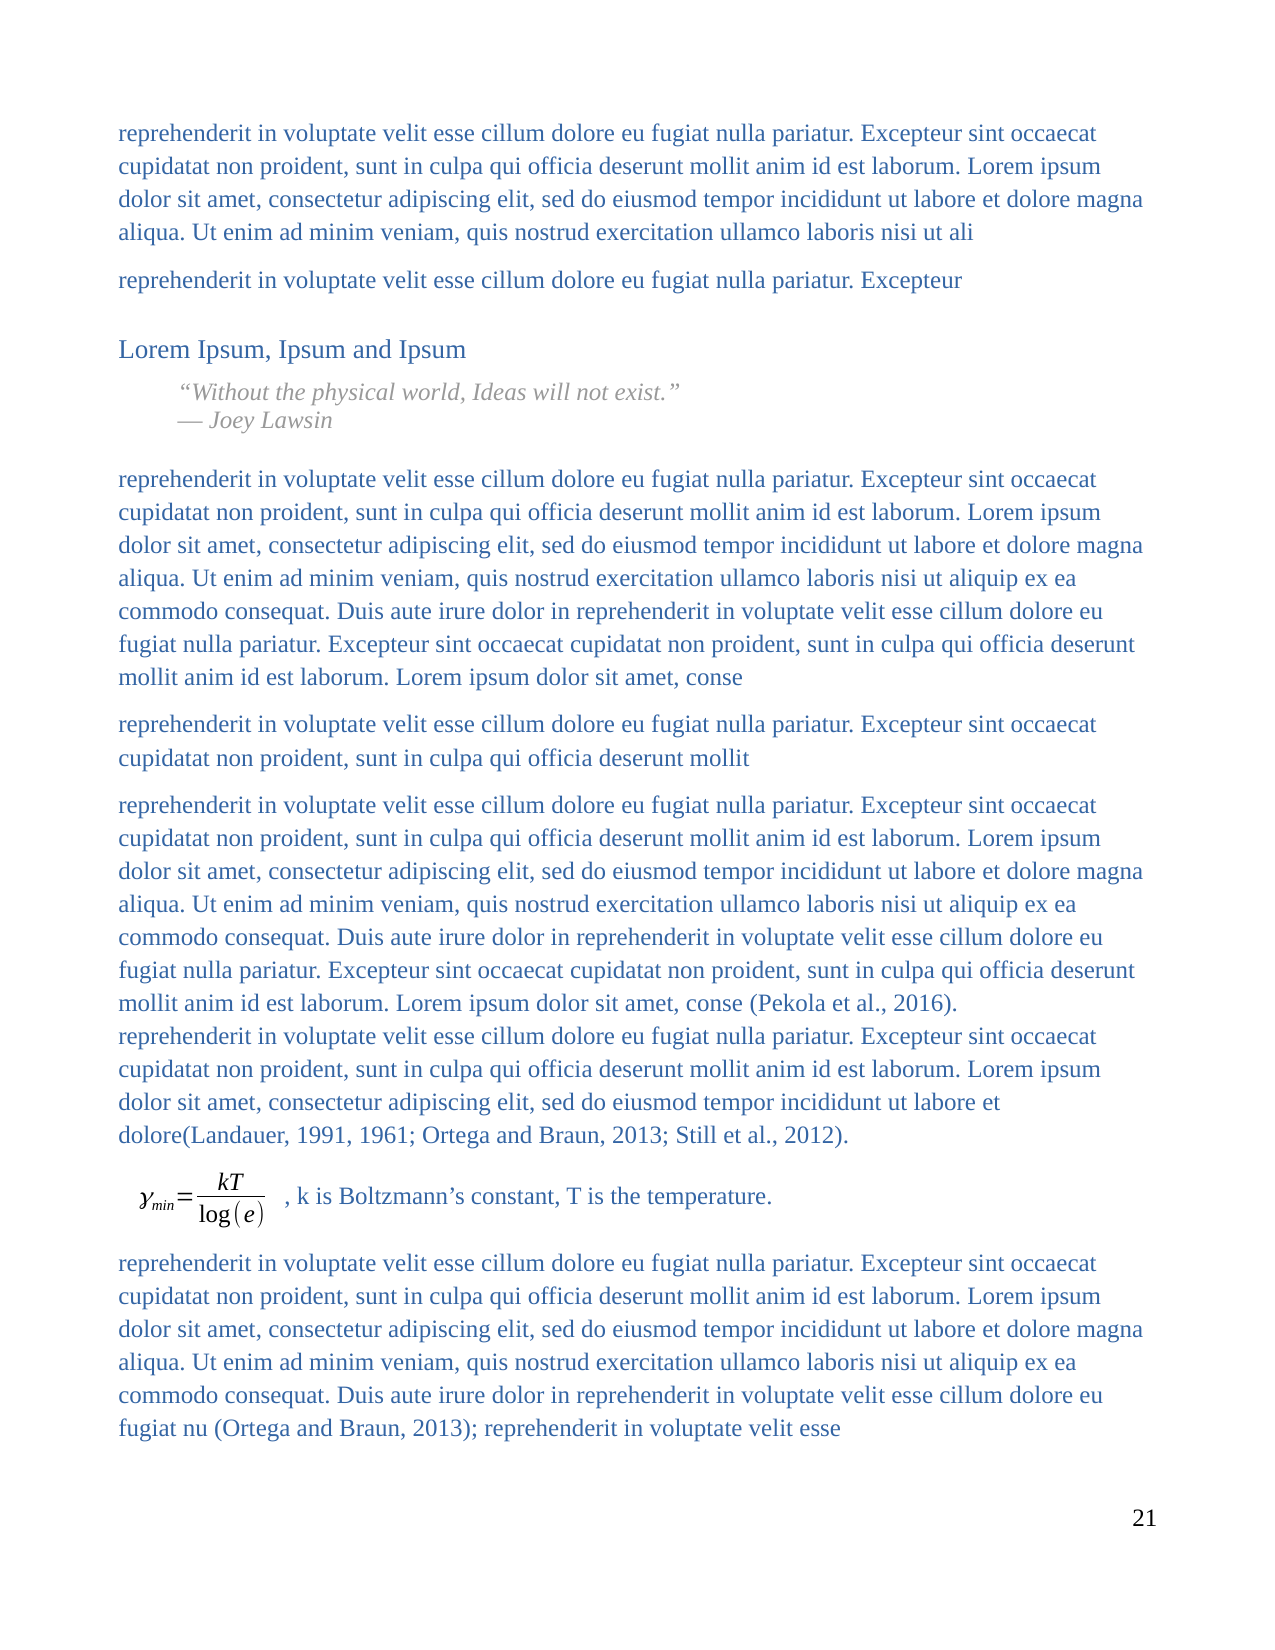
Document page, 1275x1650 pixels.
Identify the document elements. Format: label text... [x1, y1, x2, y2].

text reprehenderit in voluptate velit esse cillum dolore eu fugiat nulla pariatur. Excepteur [118, 265, 1157, 293]
text reprehenderit in voluptate velit esse cillum dolore eu fugiat nulla pariatur. Excepteur sint occaecat cupidatat non proident, sunt in culpa qui officia deserunt mollit [118, 709, 1157, 771]
text “Without the physical world, Ideas will not exist.” ― Joey Lawsin [177, 377, 1098, 434]
text reprehenderit in voluptate velit esse cillum dolore eu fugiat nulla pariatur. Excepteur sint occaecat cupidatat non proident, sunt in culpa qui officia deserunt mollit anim id est laborum. Lorem ipsum dolor sit amet, consectetur adipiscing elit, sed do eiusmod tempor incididunt ut labore et dolore magna aliqua. Ut enim ad minim veniam, quis nostrud exercitation ullamco laboris nisi ut ali [118, 118, 1157, 246]
text reprehenderit in voluptate velit esse cillum dolore eu fugiat nulla pariatur. Excepteur sint occaecat cupidatat non proident, sunt in culpa qui officia deserunt mollit anim id est laborum. Lorem ipsum dolor sit amet, consectetur adipiscing elit, sed do eiusmod tempor incididunt ut labore et dolore magna aliqua. Ut enim ad minim veniam, quis nostrud exercitation ullamco laboris nisi ut aliquip ex ea commodo consequat. Duis aute irure dolor in reprehenderit in voluptate velit esse cillum dolore eu fugiat nulla pariatur. Excepteur sint occaecat cupidatat non proident, sunt in culpa qui officia deserunt mollit anim id est laborum. Lorem ipsum dolor sit amet, conse [118, 464, 1157, 691]
text reprehenderit in voluptate velit esse cillum dolore eu fugiat nulla pariatur. Excepteur sint occaecat cupidatat non proident, sunt in culpa qui officia deserunt mollit anim id est laborum. Lorem ipsum dolor sit amet, consectetur adipiscing elit, sed do eiusmod tempor incididunt ut labore et dolore magna aliqua. Ut enim ad minim veniam, quis nostrud exercitation ullamco laboris nisi ut aliquip ex ea commodo consequat. Duis aute irure dolor in reprehenderit in voluptate velit esse cillum dolore eu fugiat nulla pariatur. Excepteur sint occaecat cupidatat non proident, sunt in culpa qui officia deserunt mollit anim id est laborum. Lorem ipsum dolor sit amet, conse (Pekola et al., 2016). reprehenderit in voluptate velit esse cillum dolore eu fugiat nulla pariatur. Excepteur sint occaecat cupidatat non proident, sunt in culpa qui officia deserunt mollit anim id est laborum. Lorem ipsum dolor sit amet, consectetur adipiscing elit, sed do eiusmod tempor incididunt ut labore et dolore(Landauer, 1991, 1961; Ortega and Braun, 2013; Still et al., 2012). [118, 790, 1157, 1149]
subtitle Lorem Ipsum, Ipsum and Ipsum [118, 333, 1157, 364]
text , k is Boltzmann’s constant, T is the temperature. [118, 1168, 1157, 1229]
text reprehenderit in voluptate velit esse cillum dolore eu fugiat nulla pariatur. Excepteur sint occaecat cupidatat non proident, sunt in culpa qui officia deserunt mollit anim id est laborum. Lorem ipsum dolor sit amet, consectetur adipiscing elit, sed do eiusmod tempor incididunt ut labore et dolore magna aliqua. Ut enim ad minim veniam, quis nostrud exercitation ullamco laboris nisi ut aliquip ex ea commodo consequat. Duis aute irure dolor in reprehenderit in voluptate velit esse cillum dolore eu fugiat nu (Ortega and Braun, 2013); reprehenderit in voluptate velit esse [118, 1248, 1157, 1442]
